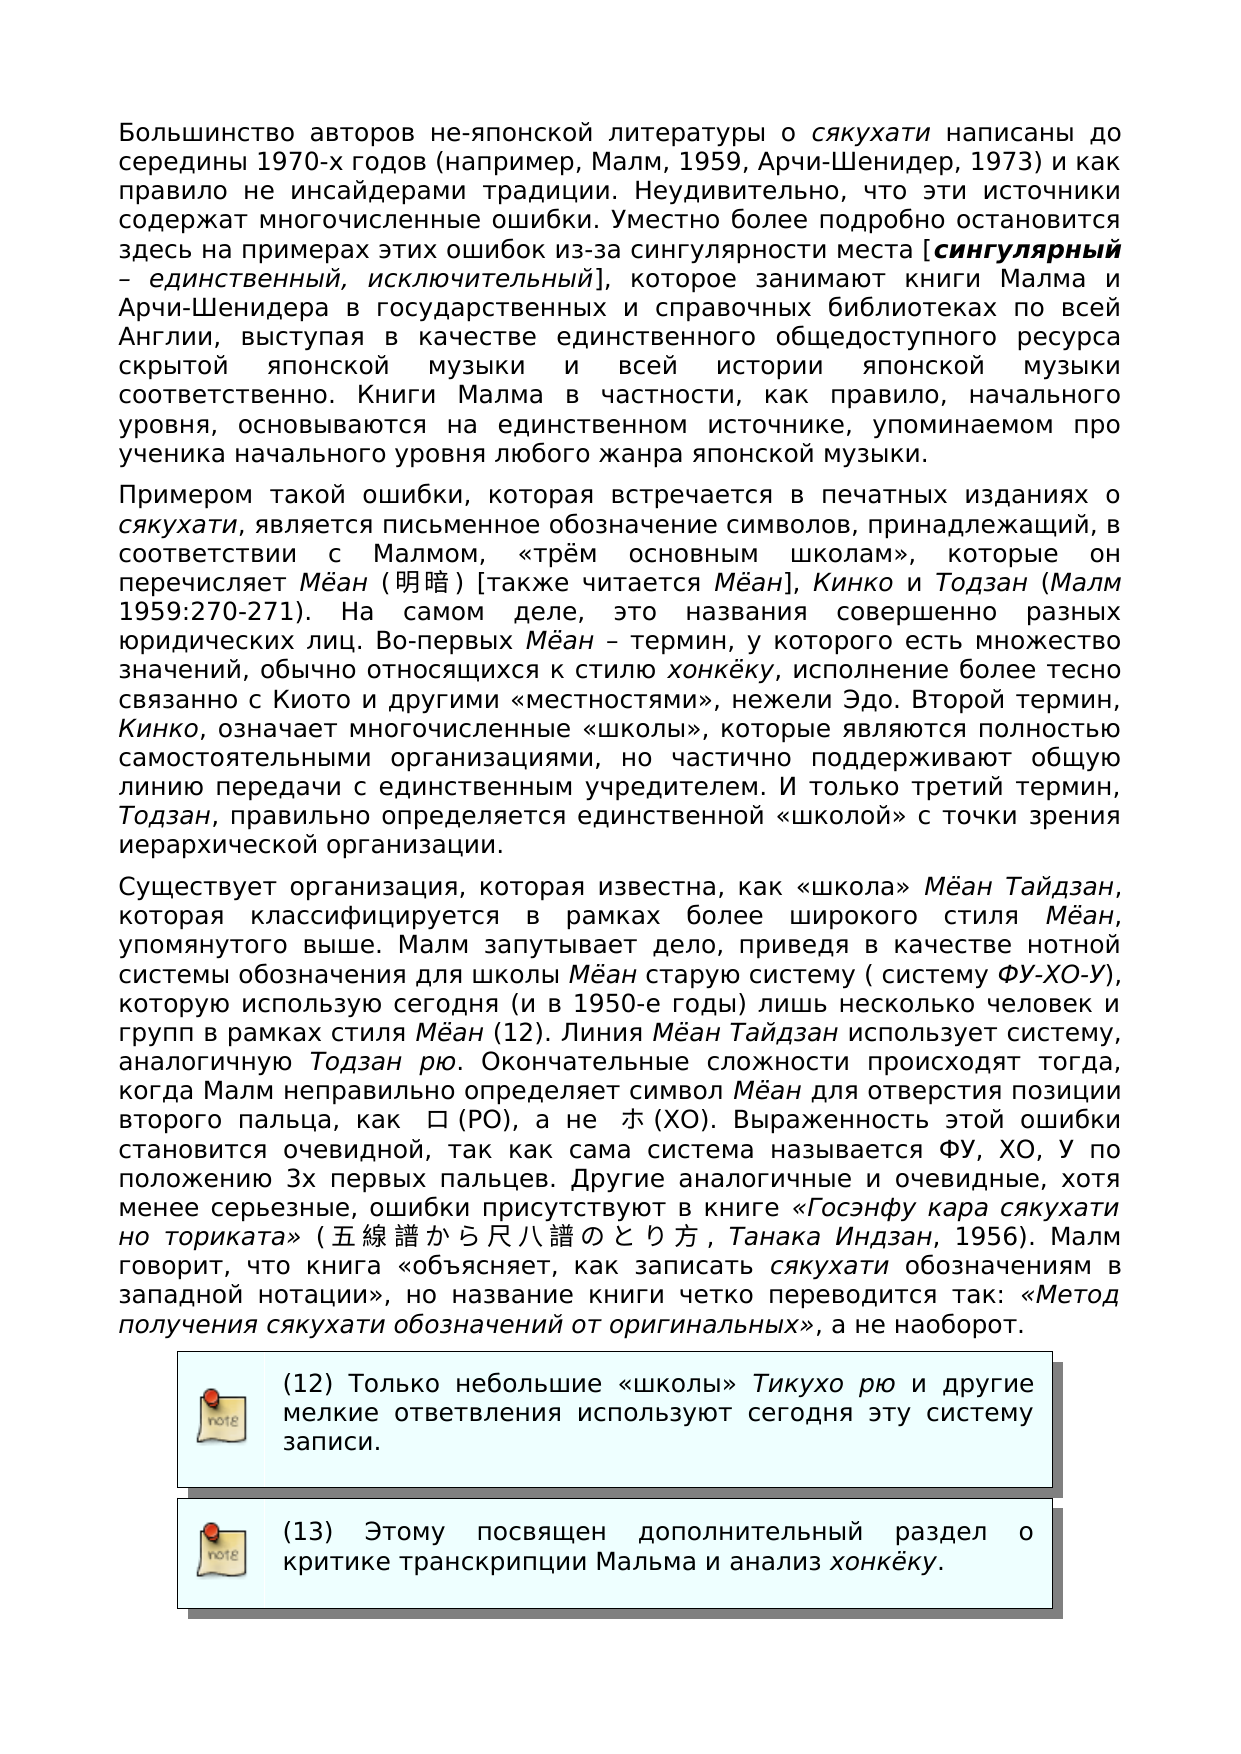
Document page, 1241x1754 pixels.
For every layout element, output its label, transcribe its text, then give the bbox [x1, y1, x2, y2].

text Большинство авторов не-японской литературы о сякухати написаны до середины 1970-х годов (например, Малм, 1959, Арчи-Шенидер, 1973) и как правило не инсайдерами традиции. Неудивительно, что эти источники содержат многочисленные ошибки. Уместно более подробно остановится здесь на примерах этих ошибок из-за сингулярности места [сингулярный – единственный, исключительный], которое занимают книги Малма и Арчи-Шенидера в государственных и справочных библиотеках по всей Англии, выступая в качестве единственного общедоступного ресурса скрытой японской музыки и всей истории японской музыки соответственно. Книги Малма в частности, как правило, начального уровня, основываются на единственном источнике, упоминаемом про ученика начального уровня любого жанра японской музыки. [118, 118, 1122, 468]
table_header [178, 1499, 264, 1608]
text Примером такой ошибки, которая встречается в печатных изданиях о сякухати, является письменное обозначение символов, принадлежащий, в соответствии с Малмом, «трём основным школам», которые он перечисляет Мёан (明暗) [также читается Мёан], Кинко и Тодзан (Малм 1959:270-271). На самом деле, это названия совершенно разных юридических лиц. Во-первых Мёан – термин, у которого есть множество значений, обычно относящихся к стилю хонкёку, исполнение более тесно связанно с Киото и другими «местностями», нежели Эдо. Второй термин, Кинко, означает многочисленные «школы», которые являются полностью самостоятельными организациями, но частично поддерживают общую линию передачи с единственным учредителем. И только третий термин, Тодзан, правильно определяется единственной «школой» с точки зрения иерархической организации. [118, 481, 1122, 860]
picture [183, 1515, 259, 1591]
picture [183, 1381, 259, 1457]
text Существует организация, которая известна, как «школа» Мёан Тайдзан, которая классифицируется в рамках более широкого стиля Мёан, упомянутого выше. Малм запутывает дело, приведя в качестве нотной системы обозначения для школы Мёан старую систему ( систему ФУ-ХО-У), которую использую сегодня (и в 1950-е годы) лишь несколько человек и групп в рамках стиля Мёан (12). Линия Мёан Тайдзан использует систему, аналогичную Тодзан рю. Окончательные сложности происходят тогда, когда Малм неправильно определяет символ Мёан для отверстия позиции второго пальца, как ロ(РО), а не ホ(ХО). Выраженность этой ошибки становится очевидной, так как сама система называется ФУ, ХО, У по положению 3х первых пальцев. Другие аналогичные и очевидные, хотя менее серьезные, ошибки присутствуют в книге «Госэнфу кара сякухати но ториката» (五線譜から尺八譜のとり方, Танака Индзан, 1956). Малм говорит, что книга «объясняет, как записать сякухати обозначениям в западной нотации», но название книги четко переводится так: «Метод получения сякухати обозначений от оригинальных», а не наоборот. [118, 872, 1122, 1339]
table_header [178, 1352, 264, 1487]
table_header (12) Только небольшие «школы» Тикухо рю и другие мелкие ответвления используют сегодня эту систему записи. [265, 1352, 1052, 1487]
table_header (13) Этому посвящен дополнительный раздел о критике транскрипции Мальма и анализ хонкёку. [265, 1499, 1052, 1608]
